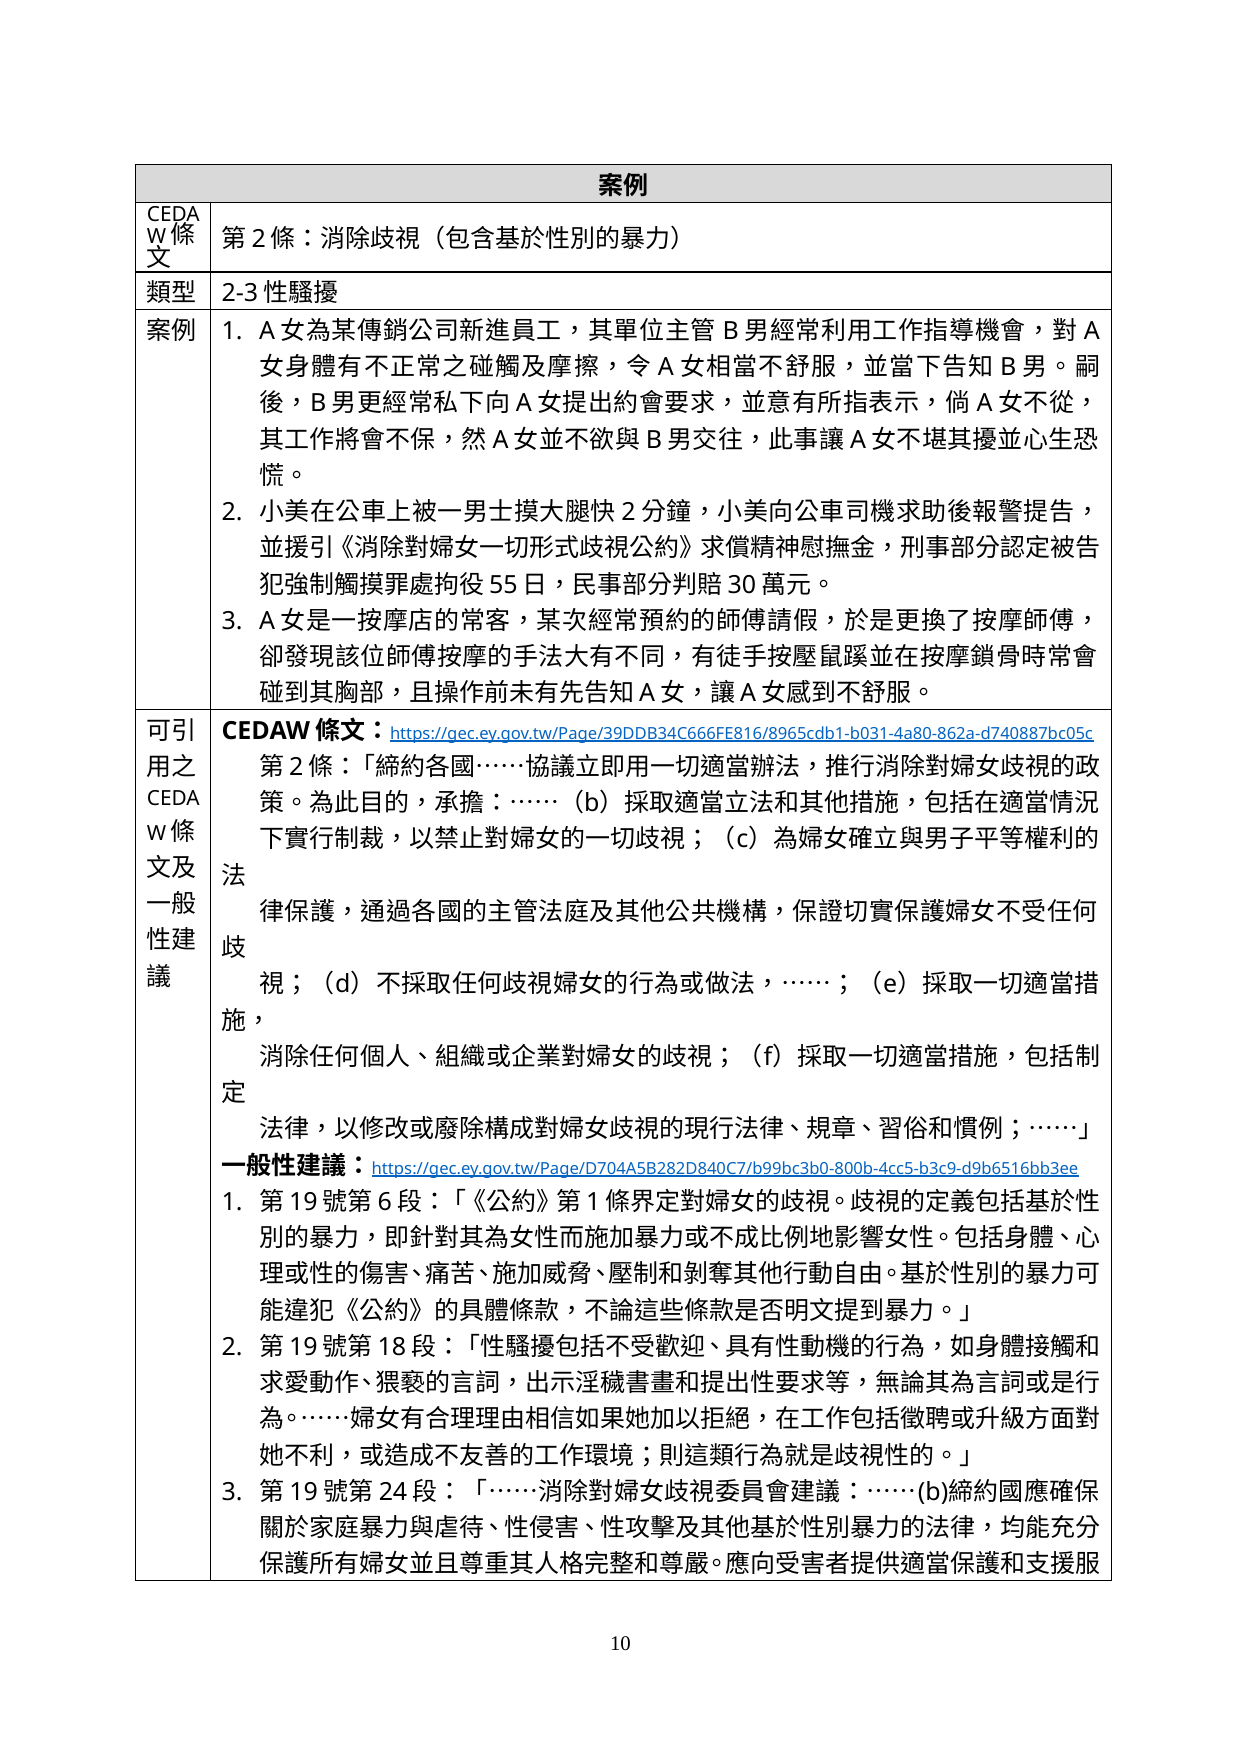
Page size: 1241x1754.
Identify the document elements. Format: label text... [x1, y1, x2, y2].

table_cell CEDAW條文 [136, 203, 210, 271]
table_cell 案例 [136, 310, 210, 709]
table_cell CEDAW條文：https://gec.ey.gov.tw/Page/39DDB34C666FE816/8965cdb1-b031-4a80-862a-d740887bc05c 第2條：「締約各國……協議立即用一切適當辦法，推行消除對婦女歧視的政 策。為此目的，承擔：……（b）採取適當立法和其他措施，包括在適當情況 下實行制裁，以禁止對婦女的一切歧視；（c）為婦女確立與男子平等權利的法 律保護，通過各國的主管法庭及其他公共機構，保證切實保護婦女不受任何歧 視；（d）不採取任何歧視婦女的行為或做法，……；（e）採取一切適當措施， 消除任何個人、組織或企業對婦女的歧視；（f）採取一切適當措施，包括制定 法律，以修改或廢除構成對婦女歧視的現行法律、規章、習俗和慣例；……」 一般性建議：https://gec.ey.gov.tw/Page/D704A5B282D840C7/b99bc3b0-800b-4cc5-b3c9-d9b6516bb3ee 第19號第6段：「《公約》第1條界定對婦女的歧視。歧視的定義包括基於性別的暴力，即針對其為女性而施加暴力或不成比例地影響女性。包括身體、心理或性的傷害、痛苦、施加威脅、壓制和剝奪其他行動自由。基於性別的暴力可能違犯《公約》的具體條款，不論這些條款是否明文提到暴力。」 第19號第18段：「性騷擾包括不受歡迎、具有性動機的行為，如身體接觸和求愛動作、猥褻的言詞，出示淫穢書畫和提出性要求等，無論其為言詞或是行為。……婦女有合理理由相信如果她加以拒絕，在工作包括徵聘或升級方面對她不利，或造成不友善的工作環境；則這類行為就是歧視性的。」 第19號第24段：「……消除對婦女歧視委員會建議：……(b)締約國應確保關於家庭暴力與虐待、性侵害、性攻擊及其他基於性別暴力的法律，均能充分保護所有婦女並且尊重其人格完整和尊嚴。應向受害者提供適當保護和支援服 [211, 710, 1111, 1580]
table_header 案例 [136, 165, 1111, 202]
table_cell 2-3性騷擾 [211, 273, 1111, 309]
table_cell 類型 [136, 273, 210, 309]
table_cell A女為某傳銷公司新進員工，其單位主管B男經常利用工作指導機會，對A女身體有不正常之碰觸及摩擦，令A女相當不舒服，並當下告知B男。嗣後，B男更經常私下向A女提出約會要求，並意有所指表示，倘A女不從，其工作將會不保，然A女並不欲與B男交往，此事讓A女不堪其擾並心生恐慌。 小美在公車上被一男士摸大腿快2分鐘，小美向公車司機求助後報警提告，並援引《消除對婦女一切形式歧視公約》求償精神慰撫金，刑事部分認定被告犯強制觸摸罪處拘役55日，民事部分判賠30萬元。 A女是一按摩店的常客，某次經常預約的師傅請假，於是更換了按摩師傅，卻發現該位師傅按摩的手法大有不同，有徒手按壓鼠蹊並在按摩鎖骨時常會碰到其胸部，且操作前未有先告知A女，讓A女感到不舒服。 [211, 310, 1111, 709]
table_cell 可引用之CEDAW條文及一般性建議 [136, 710, 210, 1580]
table_cell 第2條：消除歧視（包含基於性別的暴力） [211, 203, 1111, 271]
